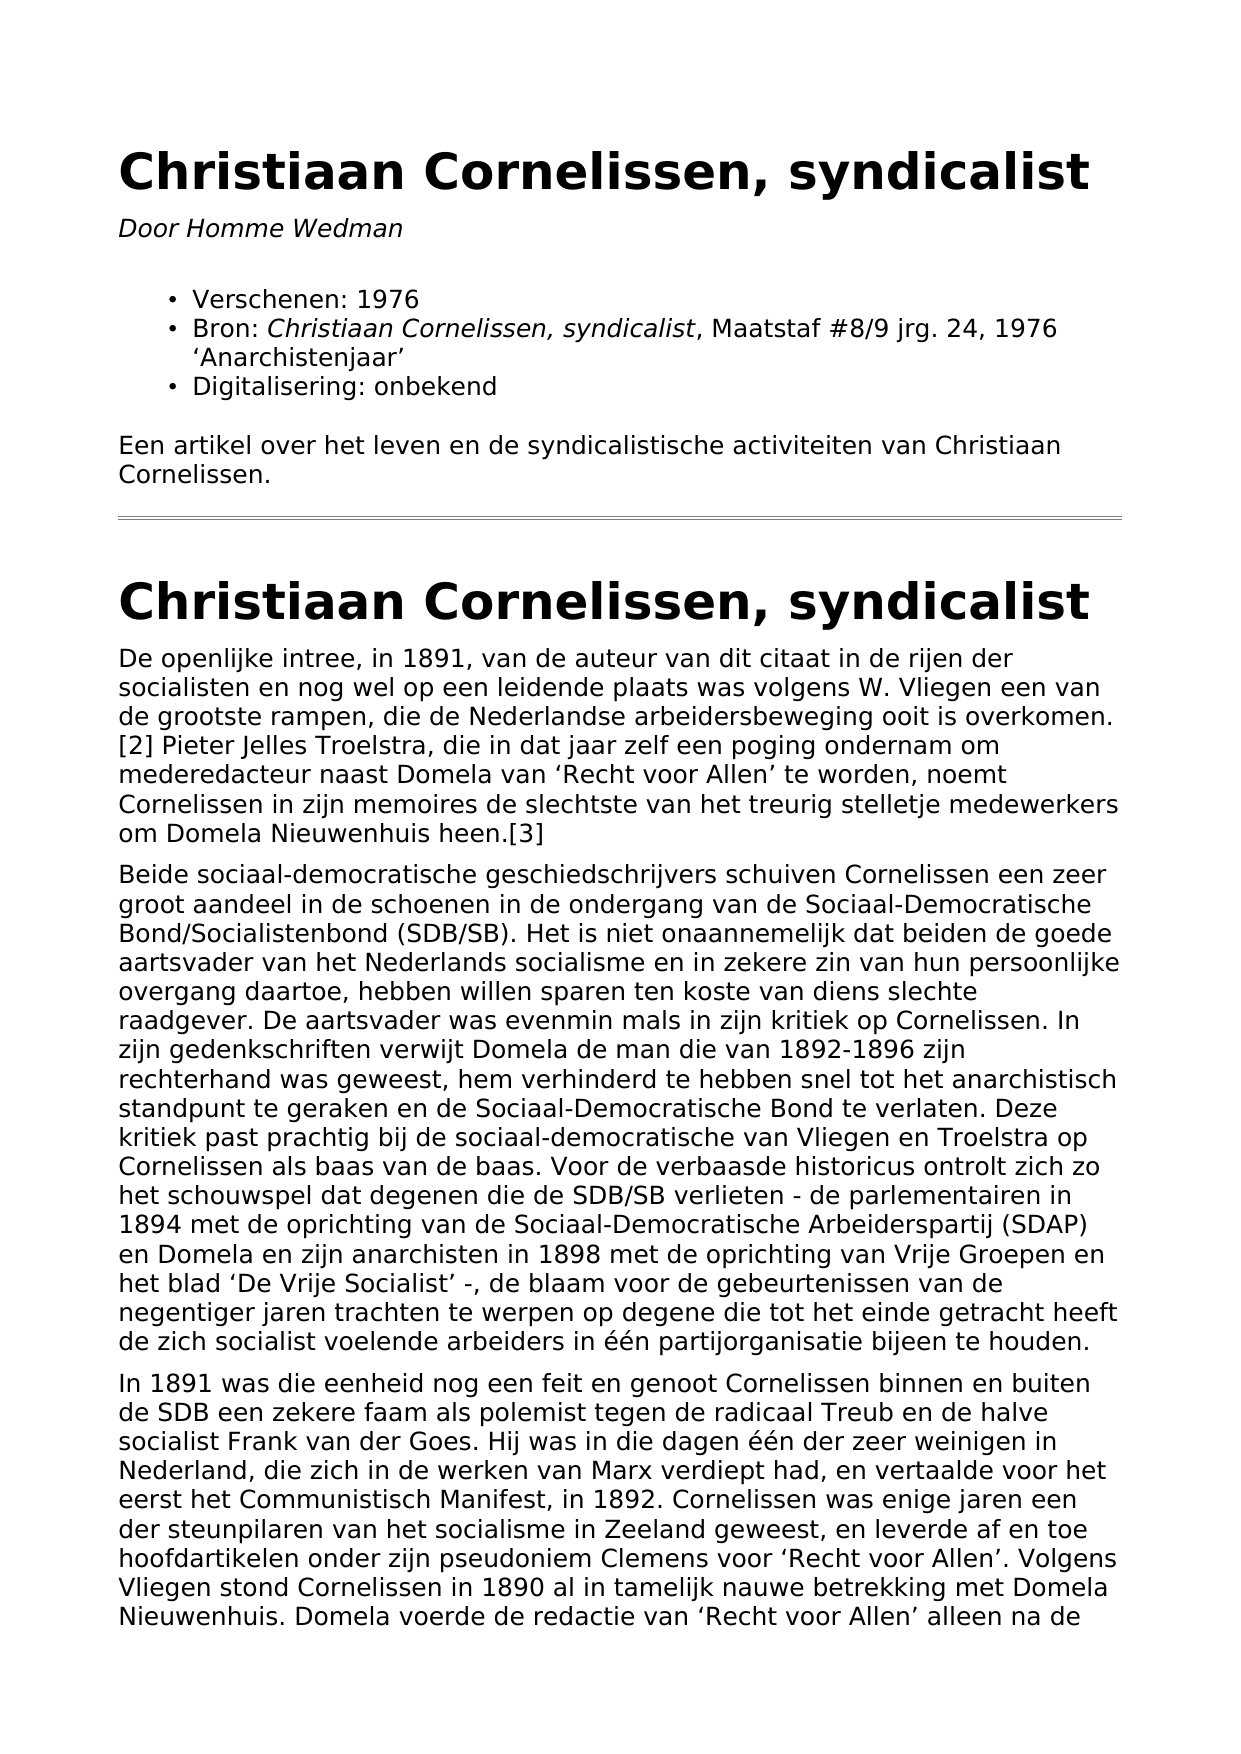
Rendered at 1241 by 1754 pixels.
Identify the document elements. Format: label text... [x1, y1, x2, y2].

text Een artikel over het leven en de syndicalistische activiteiten van Christiaan Cornelissen. [118, 431, 1122, 489]
text De openlijke intree, in 1891, van de auteur van dit citaat in de rijen der socialisten en nog wel op een leidende plaats was volgens W. Vliegen een van de grootste rampen, die de Nederlandse arbeidersbeweging ooit is overkomen.[2] Pieter Jelles Troelstra, die in dat jaar zelf een poging ondernam om mederedacteur naast Domela van ‘Recht voor Allen’ te worden, noemt Cornelissen in zijn memoires de slechtste van het treurig stelletje medewerkers om Domela Nieuwenhuis heen.[3] [118, 644, 1122, 848]
text In 1891 was die eenheid nog een feit en genoot Cornelissen binnen en buiten de SDB een zekere faam als polemist tegen de radicaal Treub en de halve socialist Frank van der Goes. Hij was in die dagen één der zeer weinigen in Nederland, die zich in de werken van Marx verdiept had, en vertaalde voor het eerst het Communistisch Manifest, in 1892. Cornelissen was enige jaren een der steunpilaren van het socialisme in Zeeland geweest, en leverde af en toe hoofdartikelen onder zijn pseudoniem Clemens voor ‘Recht voor Allen’. Volgens Vliegen stond Cornelissen in 1890 al in tamelijk nauwe betrekking met Domela Nieuwenhuis. Domela voerde de redactie van ‘Recht voor Allen’ alleen na de [118, 1369, 1122, 1632]
list Verschenen: 1976 [177, 285, 1122, 314]
subtitle Christiaan Cornelissen, syndicalist [118, 573, 1122, 632]
subtitle Christiaan Cornelissen, syndicalist [118, 143, 1122, 201]
text Beide sociaal-democratische geschiedschrijvers schuiven Cornelissen een zeer groot aandeel in de schoenen in de ondergang van de Sociaal-Democratische Bond/Socialistenbond (SDB/SB). Het is niet onaannemelijk dat beiden de goede aartsvader van het Nederlands socialisme en in zekere zin van hun persoonlijke overgang daartoe, hebben willen sparen ten koste van diens slechte raadgever. De aartsvader was evenmin mals in zijn kritiek op Cornelissen. In zijn gedenkschriften verwijt Domela de man die van 1892-1896 zijn rechterhand was geweest, hem verhinderd te hebben snel tot het anarchistisch standpunt te geraken en de Sociaal-Democratische Bond te verlaten. Deze kritiek past prachtig bij de sociaal-democratische van Vliegen en Troelstra op Cornelissen als baas van de baas. Voor de verbaasde historicus ontrolt zich zo het schouwspel dat degenen die de SDB/SB verlieten - de parlementairen in 1894 met de oprichting van de Sociaal-Democratische Arbeiderspartij (SDAP) en Domela en zijn anarchisten in 1898 met de oprichting van Vrije Groepen en het blad ‘De Vrije Socialist’ -, de blaam voor de gebeurtenissen van de negentiger jaren trachten te werpen op degene die tot het einde getracht heeft de zich socialist voelende arbeiders in één partijorganisatie bijeen te houden. [118, 861, 1122, 1357]
list Digitalisering: onbekend [177, 372, 1122, 402]
list Bron: Christiaan Cornelissen, syndicalist, Maatstaf #8/9 jrg. 24, 1976 ‘Anarchistenjaar’ [177, 314, 1122, 372]
text Door Homme Wedman [118, 214, 1122, 243]
